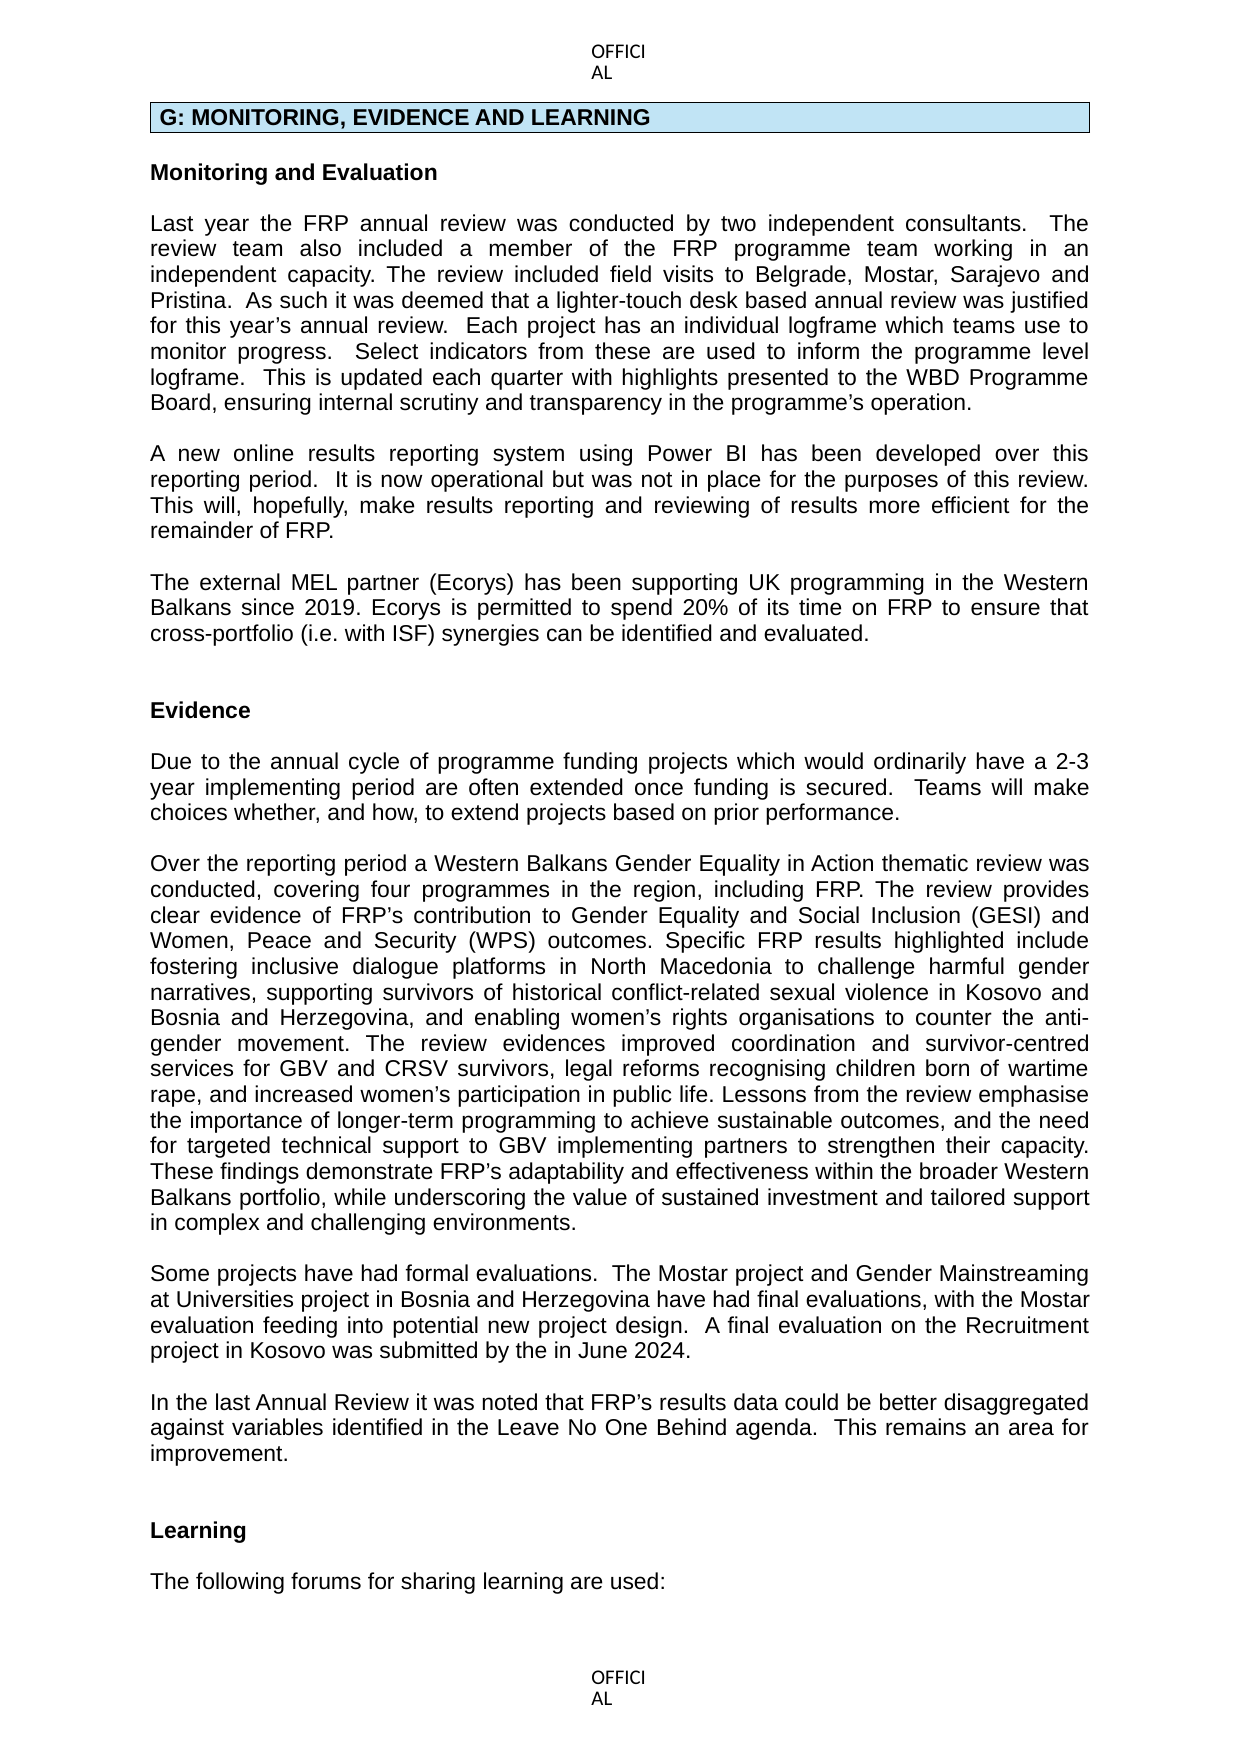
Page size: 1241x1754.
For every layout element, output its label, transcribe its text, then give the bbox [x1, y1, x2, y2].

text Over the reporting period a Western Balkans Gender Equality in Action thematic review was conducted, covering four programmes in the region, including FRP. The review provides clear evidence of FRP’s contribution to Gender Equality and Social Inclusion (GESI) and Women, Peace and Security (WPS) outcomes. Specific FRP results highlighted include fostering inclusive dialogue platforms in North Macedonia to challenge harmful gender narratives, supporting survivors of historical conflict-related sexual violence in Kosovo and Bosnia and Herzegovina, and enabling women’s rights organisations to counter the anti-gender movement. The review evidences improved coordination and survivor-centred services for GBV and CRSV survivors, legal reforms recognising children born of wartime rape, and increased women’s participation in public life. Lessons from the review emphasise the importance of longer-term programming to achieve sustainable outcomes, and the need for targeted technical support to GBV implementing partners to strengthen their capacity. These findings demonstrate FRP’s adaptability and effectiveness within the broader Western Balkans portfolio, while underscoring the value of sustained investment and tailored support in complex and challenging environments. [150, 851, 1090, 1235]
text In the last Annual Review it was noted that FRP’s results data could be better disaggregated against variables identified in the Leave No One Behind agenda. This remains an area for improvement. [150, 1389, 1090, 1466]
text G: MONITORING, EVIDENCE AND LEARNING [151, 103, 1089, 132]
text The external MEL partner (Ecorys) has been supporting UK programming in the Western Balkans since 2019. Ecorys is permitted to spend 20% of its time on FRP to ensure that cross-portfolio (i.e. with ISF) synergies can be identified and evaluated. [150, 569, 1090, 646]
text Due to the annual cycle of programme funding projects which would ordinarily have a 2-3 year implementing period are often extended once funding is secured. Teams will make choices whether, and how, to extend projects based on prior performance. [150, 748, 1090, 825]
text Evidence [150, 697, 1090, 723]
text Some projects have had formal evaluations. The Mostar project and Gender Mainstreaming at Universities project in Bosnia and Herzegovina have had final evaluations, with the Mostar evaluation feeding into potential new project design. A final evaluation on the Recruitment project in Kosovo was submitted by the in June 2024. [150, 1261, 1090, 1363]
text A new online results reporting system using Power BI has been developed over this reporting period. It is now operational but was not in place for the purposes of this review. This will, hopefully, make results reporting and reviewing of results more efficient for the remainder of FRP. [150, 441, 1090, 543]
text Learning [150, 1517, 1090, 1543]
text Last year the FRP annual review was conducted by two independent consultants. The review team also included a member of the FRP programme team working in an independent capacity. The review included field visits to Belgrade, Mostar, Sarajevo and Pristina. As such it was deemed that a lighter-touch desk based annual review was justified for this year’s annual review. Each project has an individual logframe which teams use to monitor progress. Select indicators from these are used to inform the programme level logframe. This is updated each quarter with highlights presented to the WBD Programme Board, ensuring internal scrutiny and transparency in the programme’s operation. [150, 210, 1090, 415]
text Monitoring and Evaluation [150, 159, 1090, 185]
text The following forums for sharing learning are used: [150, 1568, 1090, 1594]
